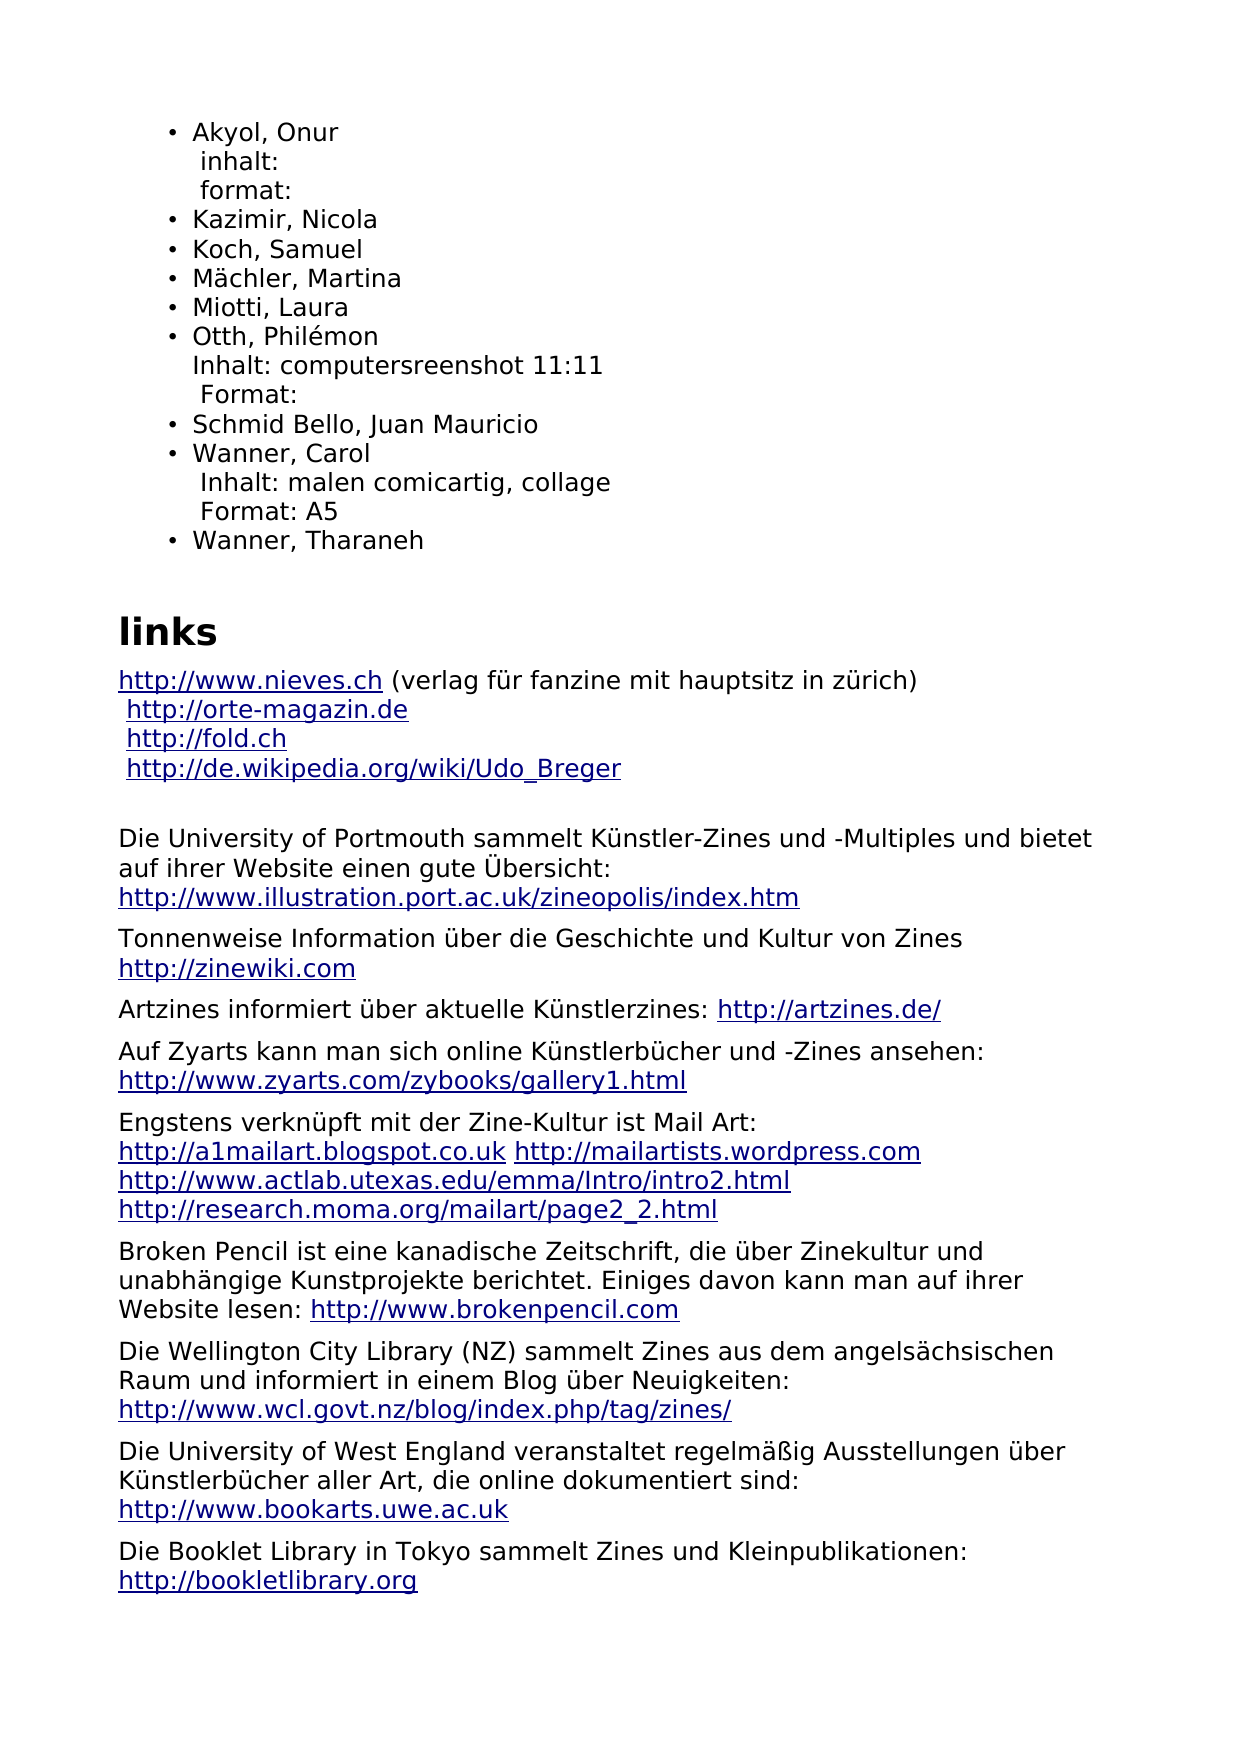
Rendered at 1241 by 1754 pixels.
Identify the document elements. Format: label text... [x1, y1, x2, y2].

text http://www.nieves.ch (verlag für fanzine mit hauptsitz in zürich) http://orte-magazin.de http://fold.ch http://de.wikipedia.org/wiki/Udo_Breger [118, 666, 1122, 812]
list Miotti, Laura [177, 293, 1122, 322]
text Tonnenweise Information über die Geschichte und Kultur von Zines http://zinewiki.com [118, 924, 1122, 983]
list Kazimir, Nicola [177, 206, 1122, 235]
text Auf Zyarts kann man sich online Künstlerbücher und -Zines ansehen: http://www.zyarts.com/zybooks/gallery1.html [118, 1037, 1122, 1095]
text Die Booklet Library in Tokyo sammelt Zines und Kleinpublikationen: http://bookletlibrary.org [118, 1537, 1122, 1624]
list Otth, Philémon Inhalt: computersreenshot 11:11 Format: [177, 322, 1122, 410]
text Die Wellington City Library (NZ) sammelt Zines aus dem angelsächsischen Raum und informiert in einem Blog über Neuigkeiten: http://www.wcl.govt.nz/blog/index.php/tag/zines/ [118, 1337, 1122, 1424]
list Wanner, Carol Inhalt: malen comicartig, collage Format: A5 [177, 439, 1122, 526]
list Mächler, Martina [177, 264, 1122, 293]
list Koch, Samuel [177, 235, 1122, 264]
subtitle links [118, 610, 1122, 654]
text Die University of West England veranstaltet regelmäßig Ausstellungen über Künstlerbücher aller Art, die online dokumentiert sind: http://www.bookarts.uwe.ac.uk [118, 1437, 1122, 1524]
list Wanner, Tharaneh [177, 526, 1122, 556]
text Broken Pencil ist eine kanadische Zeitschrift, die über Zinekultur und unabhängige Kunstprojekte berichtet. Einiges davon kann man auf ihrer Website lesen: http://www.brokenpencil.com [118, 1237, 1122, 1324]
text Artzines informiert über aktuelle Künstlerzines: http://artzines.de/ [118, 995, 1122, 1024]
list Schmid Bello, Juan Mauricio [177, 410, 1122, 439]
text Die University of Portmouth sammelt Künstler-Zines und -Multiples und bietet auf ihrer Website einen gute Übersicht: http://www.illustration.port.ac.uk/zineopolis/index.htm [118, 824, 1122, 912]
list Akyol, Onur inhalt: format: [177, 118, 1122, 206]
text Engstens verknüpft mit der Zine-Kultur ist Mail Art: http://a1mailart.blogspot.co.uk http://mailartists.wordpress.com http://www.actlab.utexas.edu/emma/Intro/intro2.html http://research.moma.org/mailart/page2_2.html [118, 1108, 1122, 1224]
